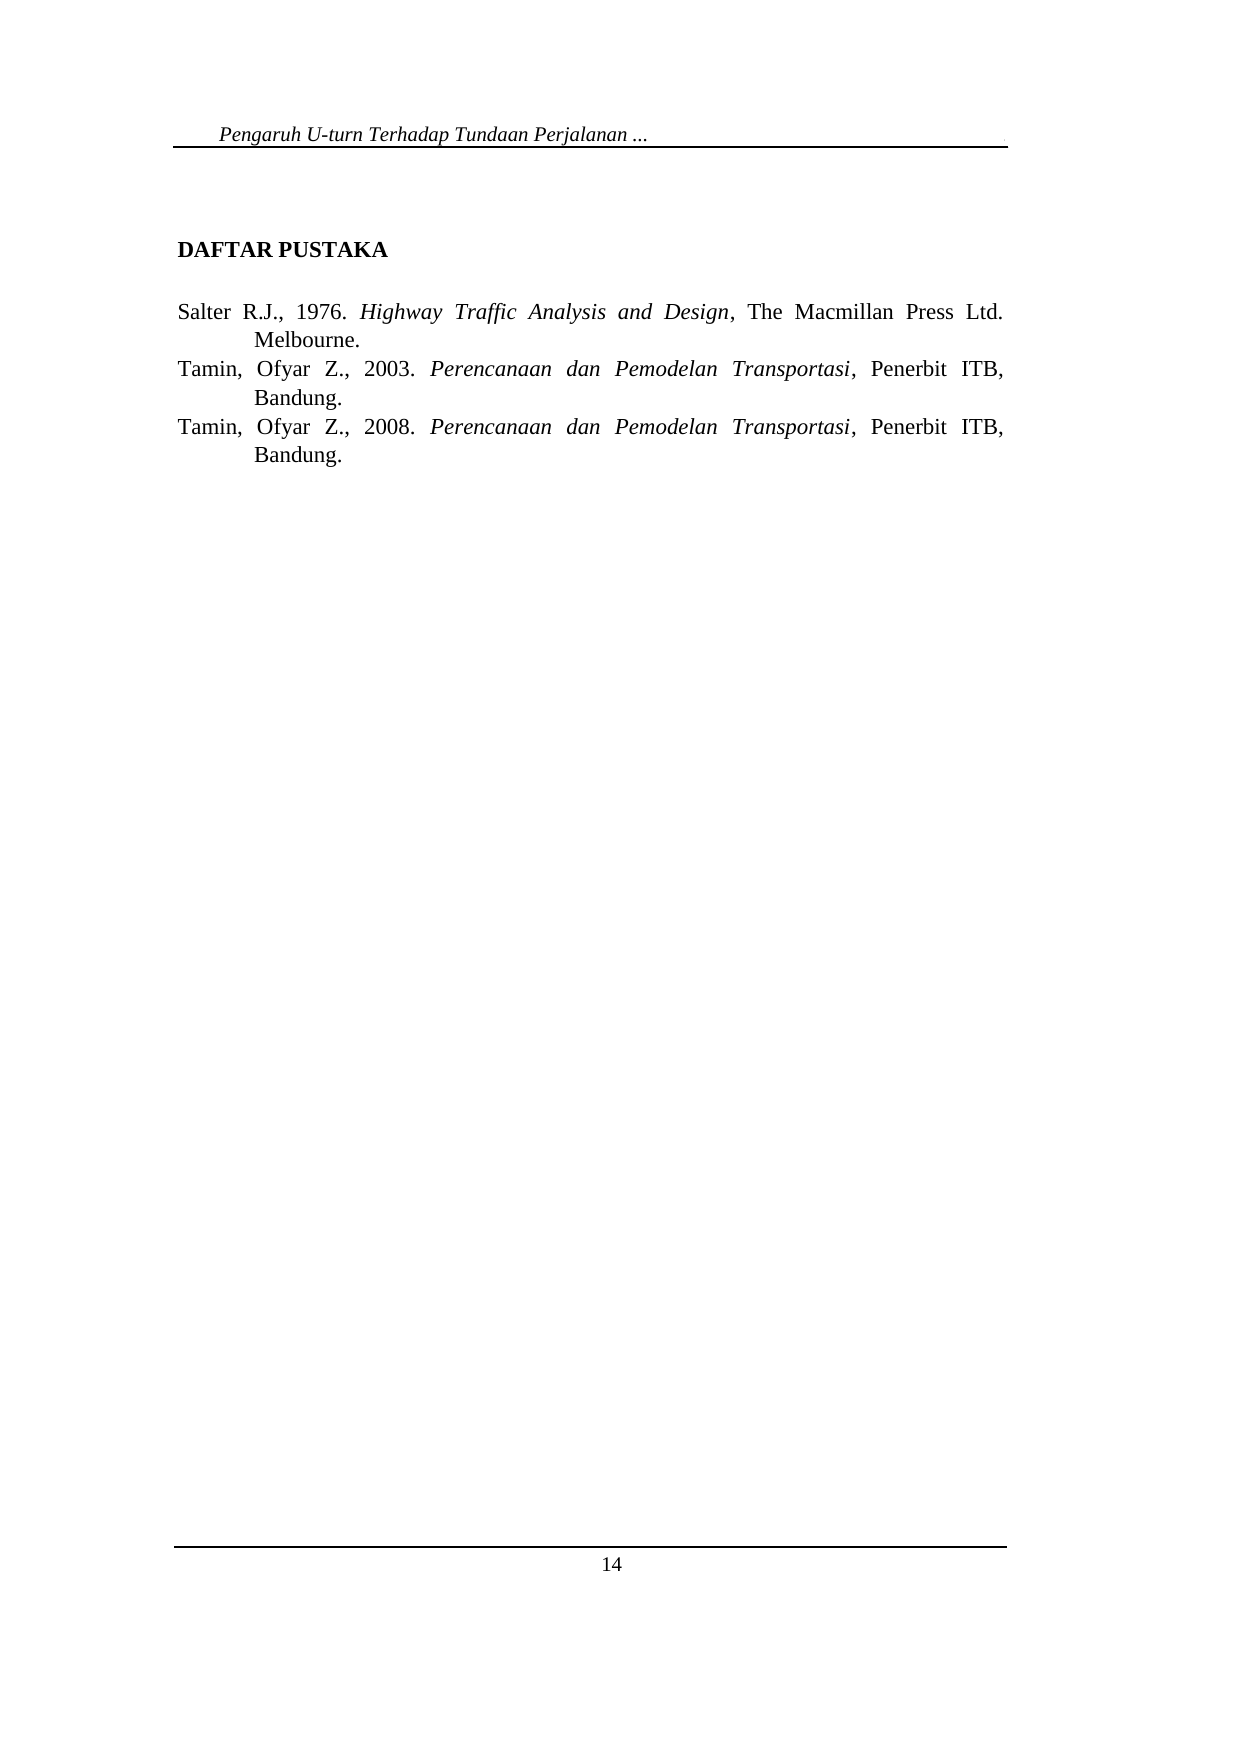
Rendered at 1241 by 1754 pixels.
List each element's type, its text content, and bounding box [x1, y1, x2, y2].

text DAFTAR PUSTAKA [177, 236, 1004, 262]
text Tamin, Ofyar Z., 2003. Perencanaan dan Pemodelan Transportasi, Penerbit ITB, Bandung. [177, 353, 1004, 410]
text Salter R.J., 1976. Highway Traffic Analysis and Design, The Macmillan Press Ltd. Melbourne. [177, 289, 1004, 353]
text Tamin, Ofyar Z., 2008. Perencanaan dan Pemodelan Transportasi, Penerbit ITB, Bandung. [177, 410, 1004, 468]
